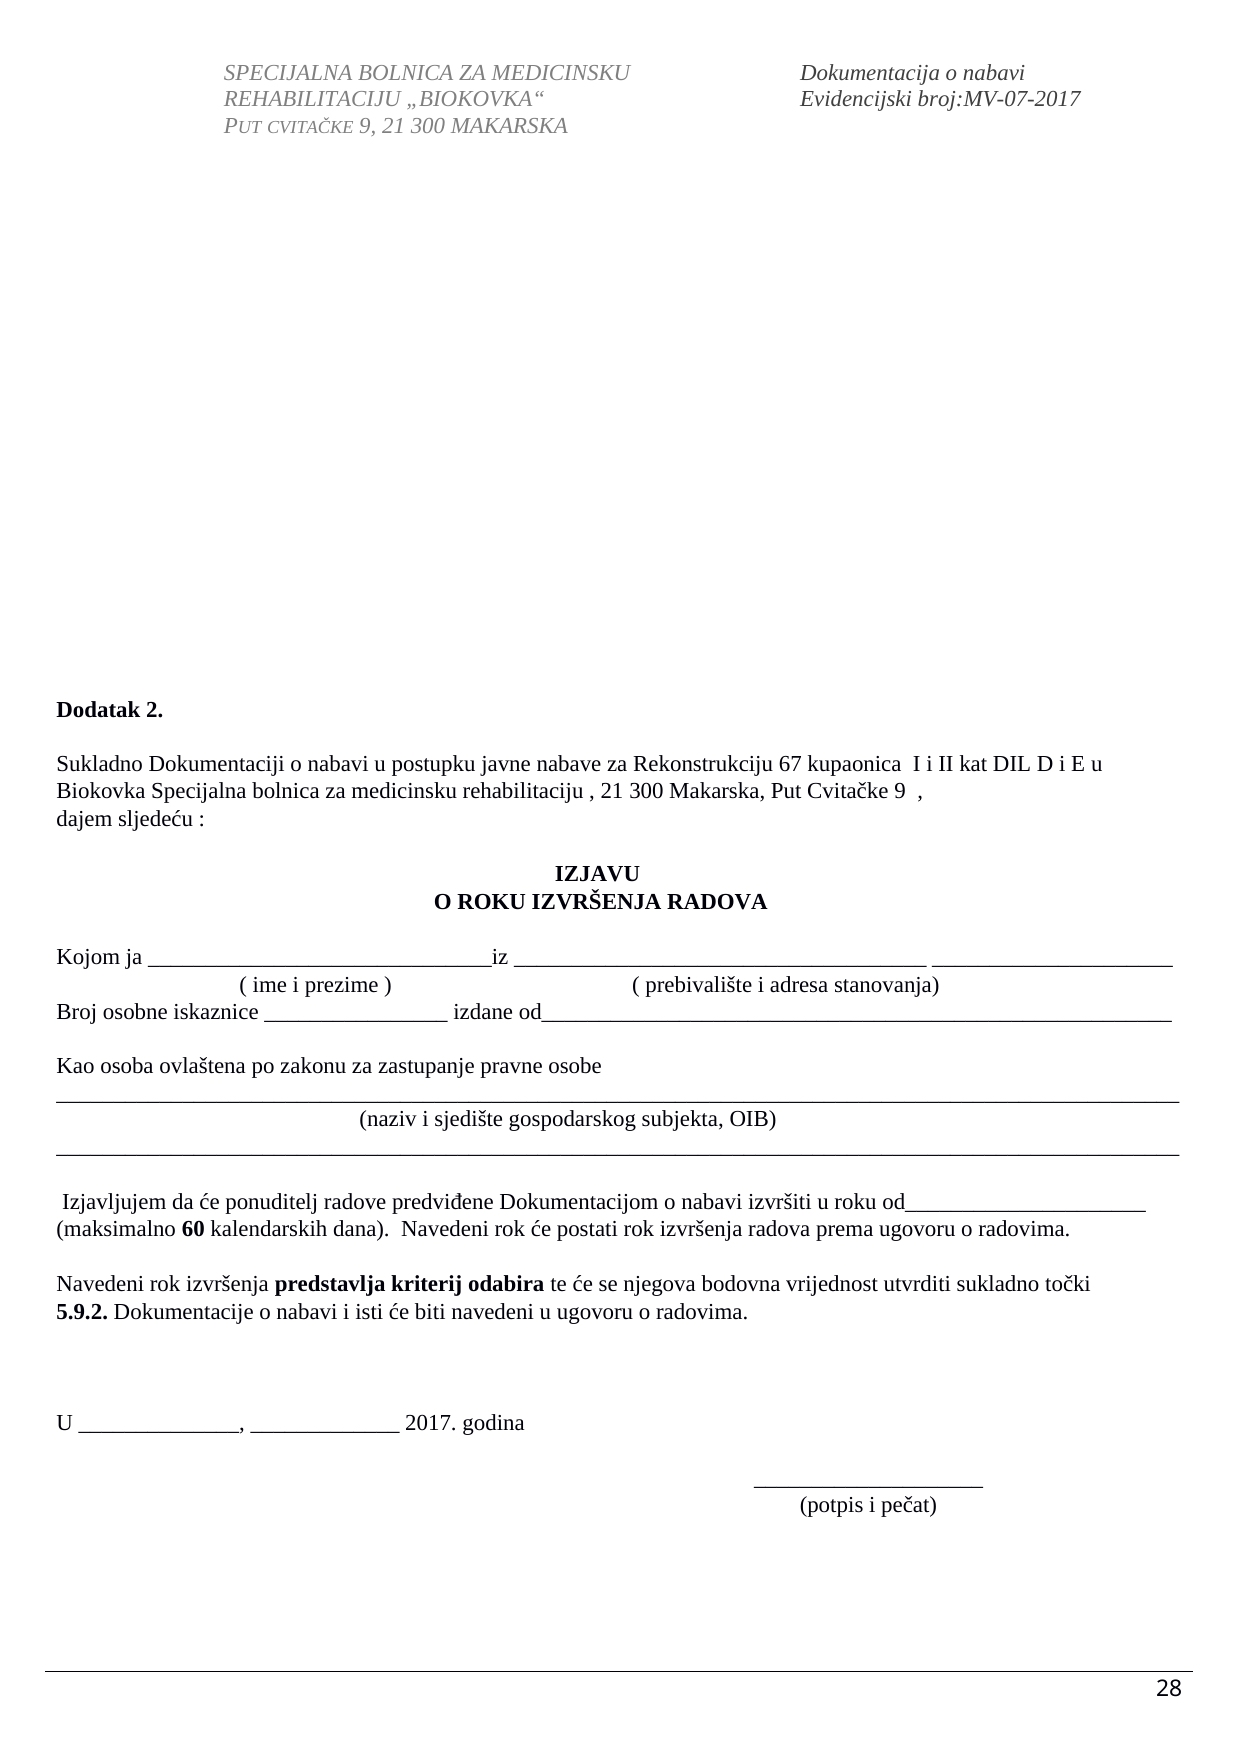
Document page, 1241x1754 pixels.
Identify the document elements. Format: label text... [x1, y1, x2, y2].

text dajem sljedeću : [56, 805, 1182, 831]
text Broj osobne iskaznice ________________ izdane od_______________________________________________________ [56, 998, 1182, 1024]
text 5.9.2. Dokumentacije o nabavi i isti će biti navedeni u ugovoru o radovima. [56, 1298, 1182, 1324]
text Kao osoba ovlaštena po zakonu za zastupanje pravne osobe [56, 1052, 1182, 1078]
text (maksimalno 60 kalendarskih dana). Navedeni rok će postati rok izvršenja radova prema ugovoru o radovima. [56, 1215, 1182, 1242]
text Sukladno Dokumentaciji o nabavi u postupku javne nabave za Rekonstrukciju 67 kupaonica I i II kat DIL D i E u [56, 750, 1182, 776]
text Kojom ja ______________________________iz ____________________________________ _____________________ [56, 943, 1182, 969]
text O ROKU IZVRŠENJA RADOVA [56, 888, 1182, 914]
text Dodatak 2. [56, 696, 1182, 722]
text Izjavljujem da će ponuditelj radove predviđene Dokumentacijom o nabavi izvršiti u roku od_____________________ [56, 1188, 1182, 1214]
text IZJAVU [56, 860, 1182, 887]
text (naziv i sjedište gospodarskog subjekta, OIB) [56, 1105, 1182, 1131]
text U ______________, _____________ 2017. godina [56, 1408, 1182, 1435]
text Biokovka Specijalna bolnica za medicinsku rehabilitaciju , 21 300 Makarska, Put Cvitačke 9 , [56, 777, 1182, 804]
text ____________________ [56, 1464, 1182, 1490]
text __________________________________________________________________________________________________ [56, 1132, 1182, 1159]
text Navedeni rok izvršenja predstavlja kriterij odabira te će se njegova bodovna vrijednost utvrditi sukladno točki [56, 1271, 1182, 1297]
text ( ime i prezime ) ( prebivalište i adresa stanovanja) [56, 971, 1182, 997]
text (potpis i pečat) [56, 1491, 1182, 1518]
text __________________________________________________________________________________________________ [56, 1078, 1182, 1105]
